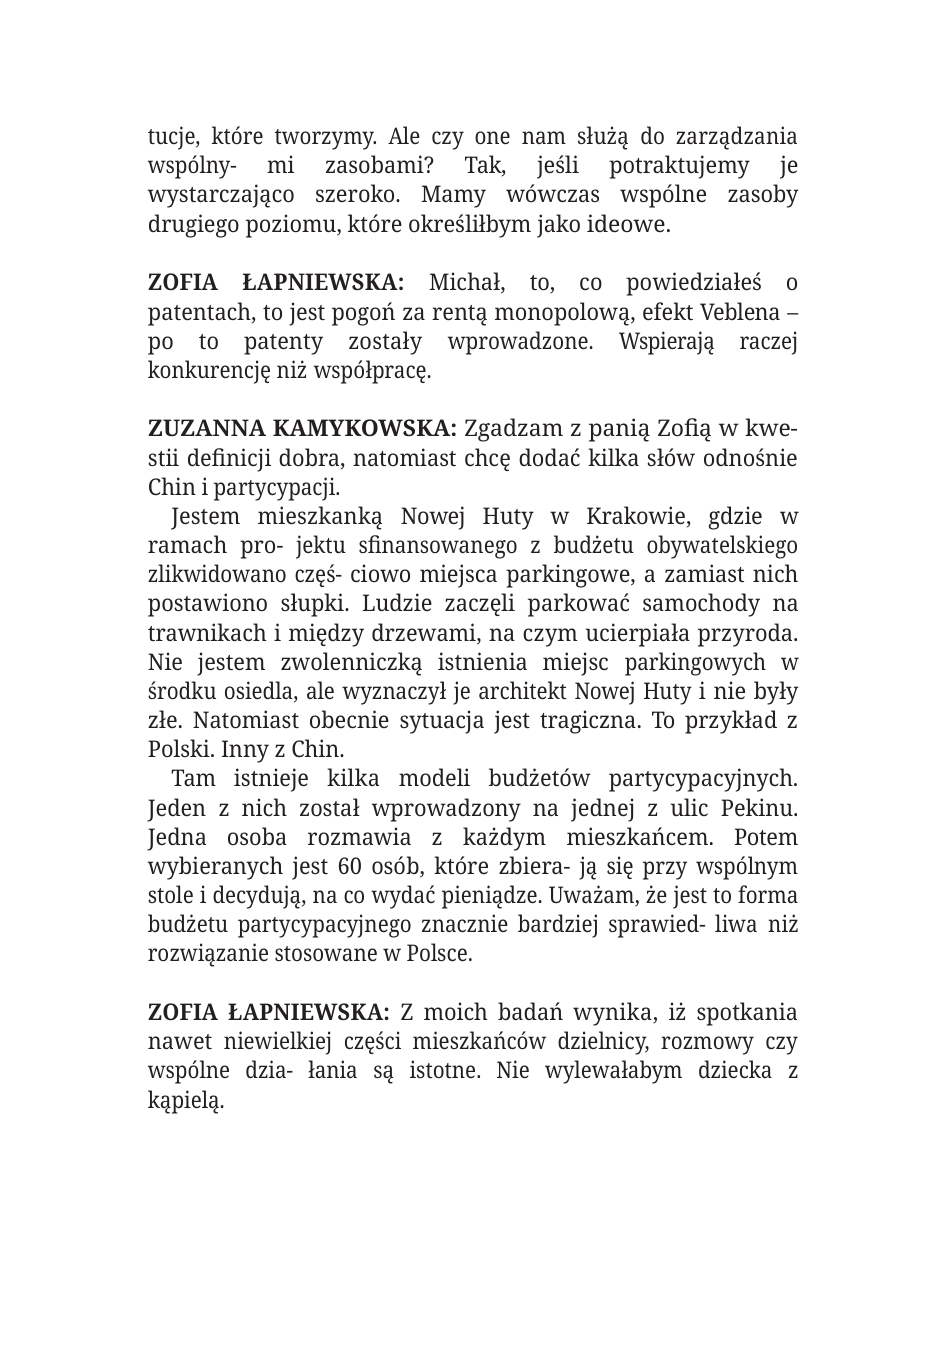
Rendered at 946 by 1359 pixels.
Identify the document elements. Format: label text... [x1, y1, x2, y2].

text tucje, które tworzymy. Ale czy one nam służą do zarządzania wspólny- mi zasobami? Tak, jeśli potraktujemy je wystarczająco szeroko. Mamy wówczas wspólne zasoby drugiego poziomu, które określiłbym jako ideowe. [148, 121, 798, 238]
text ZOFIA ŁAPNIEWSKA: Z moich badań wynika, iż spotkania nawet niewielkiej części mieszkańców dzielnicy, rozmowy czy wspólne dzia- łania są istotne. Nie wylewałabym dziecka z kąpielą. [148, 997, 798, 1114]
text Jestem mieszkanką Nowej Huty w Krakowie, gdzie w ramach pro- jektu sfinansowanego z budżetu obywatelskiego zlikwidowano częś- ciowo miejsca parkingowe, a zamiast nich postawiono słupki. Ludzie zaczęli parkować samochody na trawnikach i między drzewami, na czym ucierpiała przyroda. Nie jestem zwolenniczką istnienia miejsc parkingowych w środku osiedla, ale wyznaczył je architekt Nowej Huty i nie były złe. Natomiast obecnie sytuacja jest tragiczna. To przykład z Polski. Inny z Chin. [148, 501, 798, 763]
text Tam istnieje kilka modeli budżetów partycypacyjnych. Jeden z nich został wprowadzony na jednej z ulic Pekinu. Jedna osoba rozmawia z każdym mieszkańcem. Potem wybieranych jest 60 osób, które zbiera- ją się przy wspólnym stole i decydują, na co wydać pieniądze. Uważam, że jest to forma budżetu partycypacyjnego znacznie bardziej sprawied- liwa niż rozwiązanie stosowane w Polsce. [148, 763, 798, 968]
text ZUZANNA KAMYKOWSKA: Zgadzam z panią Zofią w kwe- stii definicji dobra, natomiast chcę dodać kilka słów odnośnie Chin i partycypacji. [148, 413, 798, 501]
text ZOFIA ŁAPNIEWSKA: Michał, to, co powiedziałeś o patentach, to jest pogoń za rentą monopolową, efekt Veblena – po to patenty zostały wprowadzone. Wspierają raczej konkurencję niż współpracę. [148, 267, 798, 384]
